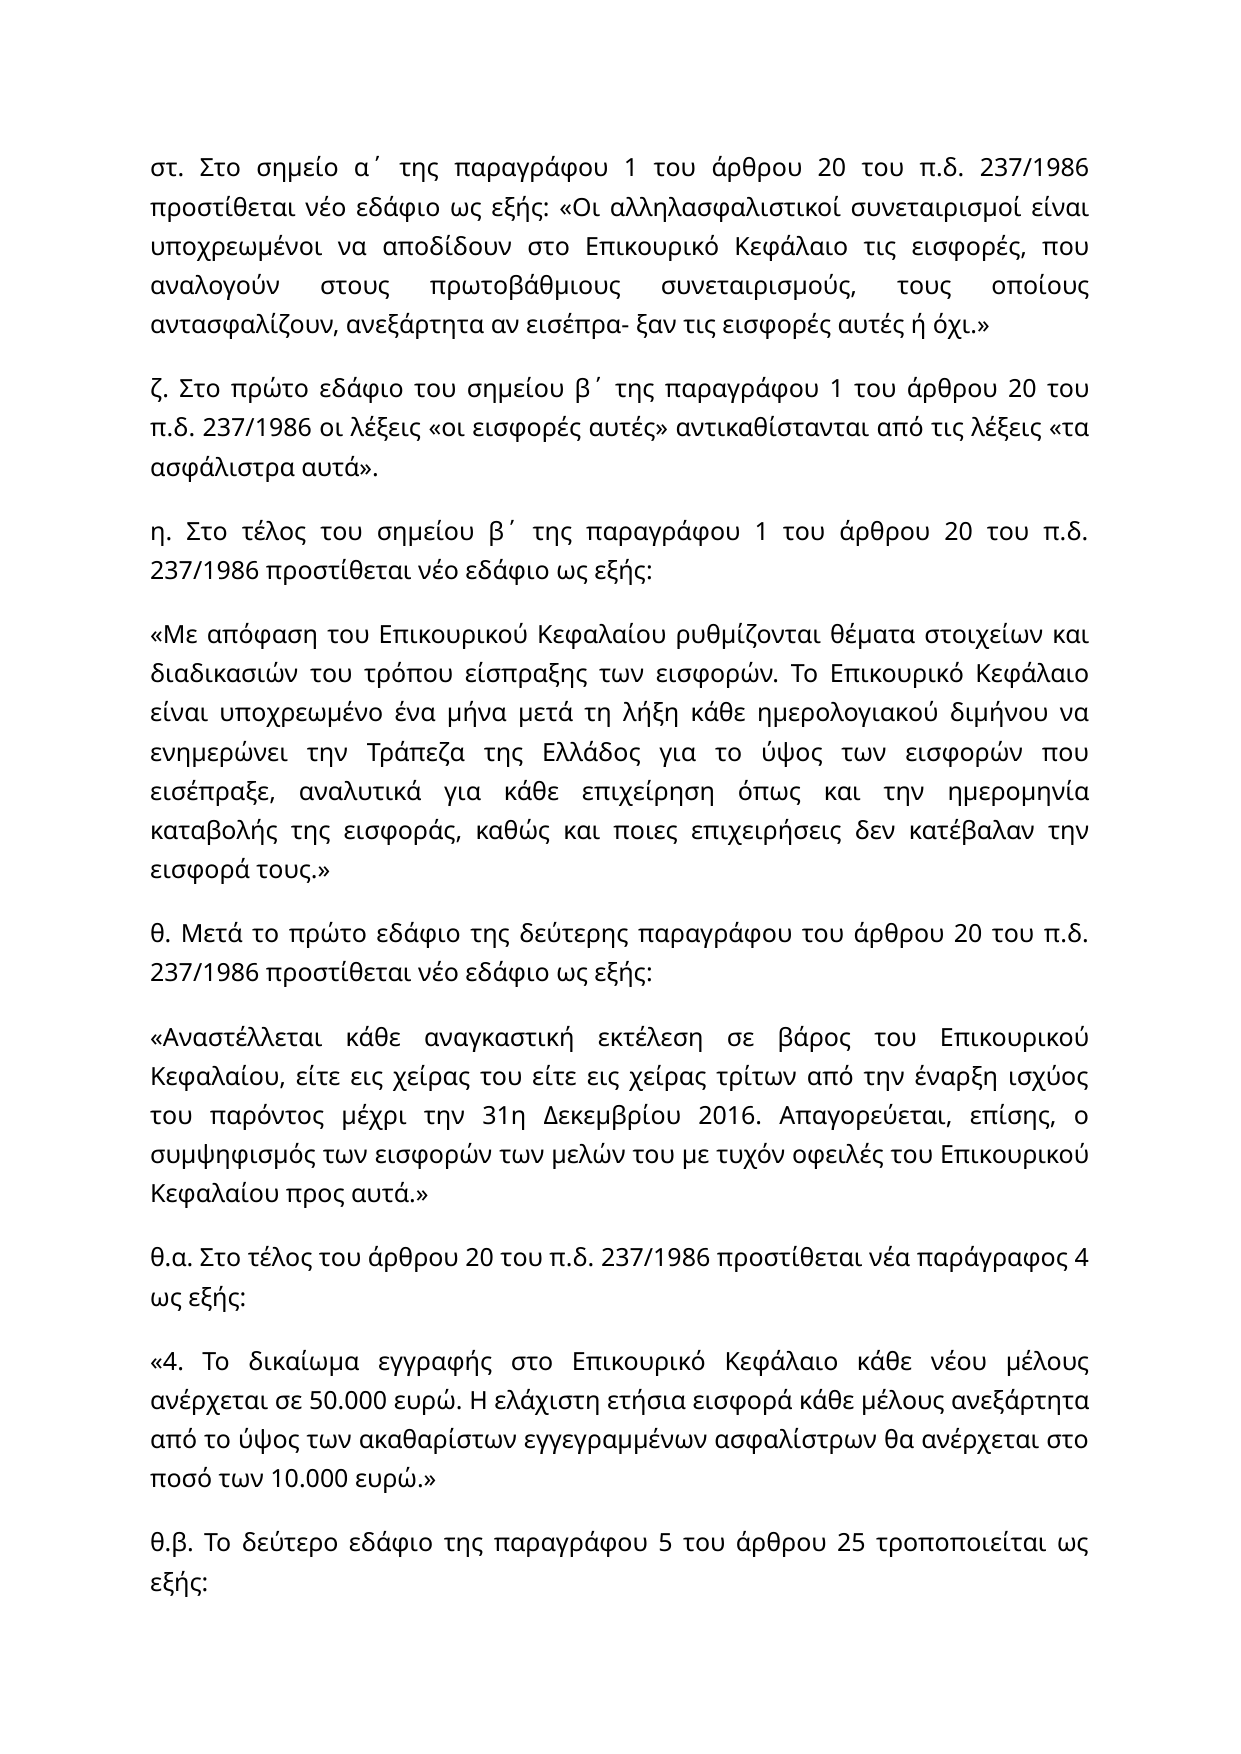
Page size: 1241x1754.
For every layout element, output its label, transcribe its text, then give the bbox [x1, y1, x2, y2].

text θ.α. Στο τέλος του άρθρου 20 του π.δ. 237/1986 προστίθεται νέα παράγραφος 4 ως εξής: [150, 1240, 1090, 1313]
text ζ. Στο πρώτο εδάφιο του σημείου β΄ της παραγράφου 1 του άρθρου 20 του π.δ. 237/1986 οι λέξεις «οι εισφορές αυτές» αντικαθίστανται από τις λέξεις «τα ασφάλιστρα αυτά». [150, 371, 1090, 483]
text θ.β. Το δεύτερο εδάφιο της παραγράφου 5 του άρθρου 25 τροποποιείται ως εξής: [150, 1525, 1090, 1598]
text θ. Μετά το πρώτο εδάφιο της δεύτερης παραγράφου του άρθρου 20 του π.δ. 237/1986 προστίθεται νέο εδάφιο ως εξής: [150, 916, 1090, 989]
text «Με απόφαση του Επικουρικού Κεφαλαίου ρυθμίζονται θέματα στοιχείων και διαδικασιών του τρόπου είσπραξης των εισφορών. Το Επικουρικό Κεφάλαιο είναι υποχρεωμένο ένα μήνα μετά τη λήξη κάθε ημερολογιακού διμήνου να ενημερώνει την Τράπεζα της Ελλάδος για το ύψος των εισφορών που εισέπραξε, αναλυτικά για κάθε επιχείρηση όπως και την ημερομηνία καταβολής της εισφοράς, καθώς και ποιες επιχειρήσεις δεν κατέβαλαν την εισφορά τους.» [150, 617, 1090, 886]
text «Αναστέλλεται κάθε αναγκαστική εκτέλεση σε βάρος του Επικουρικού Κεφαλαίου, είτε εις χείρας του είτε εις χείρας τρίτων από την έναρξη ισχύος του παρόντος μέχρι την 31η Δεκεμβρίου 2016. Απαγορεύεται, επίσης, ο συμψηφισμός των εισφορών των μελών του με τυχόν οφειλές του Επικουρικού Κεφαλαίου προς αυτά.» [150, 1019, 1090, 1210]
text «4. Το δικαίωμα εγγραφής στο Επικουρικό Κεφάλαιο κάθε νέου μέλους ανέρχεται σε 50.000 ευρώ. Η ελάχιστη ετήσια εισφορά κάθε μέλους ανεξάρτητα από το ύψος των ακαθαρίστων εγγεγραμμένων ασφαλίστρων θα ανέρχεται στο ποσό των 10.000 ευρώ.» [150, 1343, 1090, 1495]
text στ. Στο σημείο α΄ της παραγράφου 1 του άρθρου 20 του π.δ. 237/1986 προστίθεται νέο εδάφιο ως εξής: «Οι αλληλασφαλιστικοί συνεταιρισμοί είναι υποχρεωμένοι να αποδίδουν στο Επικουρικό Κεφάλαιο τις εισφορές, που αναλογούν στους πρωτοβάθμιους συνεταιρισμούς, τους οποίους αντασφαλίζουν, ανεξάρτητα αν εισέπρα- ξαν τις εισφορές αυτές ή όχι.» [150, 150, 1090, 341]
text η. Στο τέλος του σημείου β΄ της παραγράφου 1 του άρθρου 20 του π.δ. 237/1986 προστίθεται νέο εδάφιο ως εξής: [150, 513, 1090, 587]
